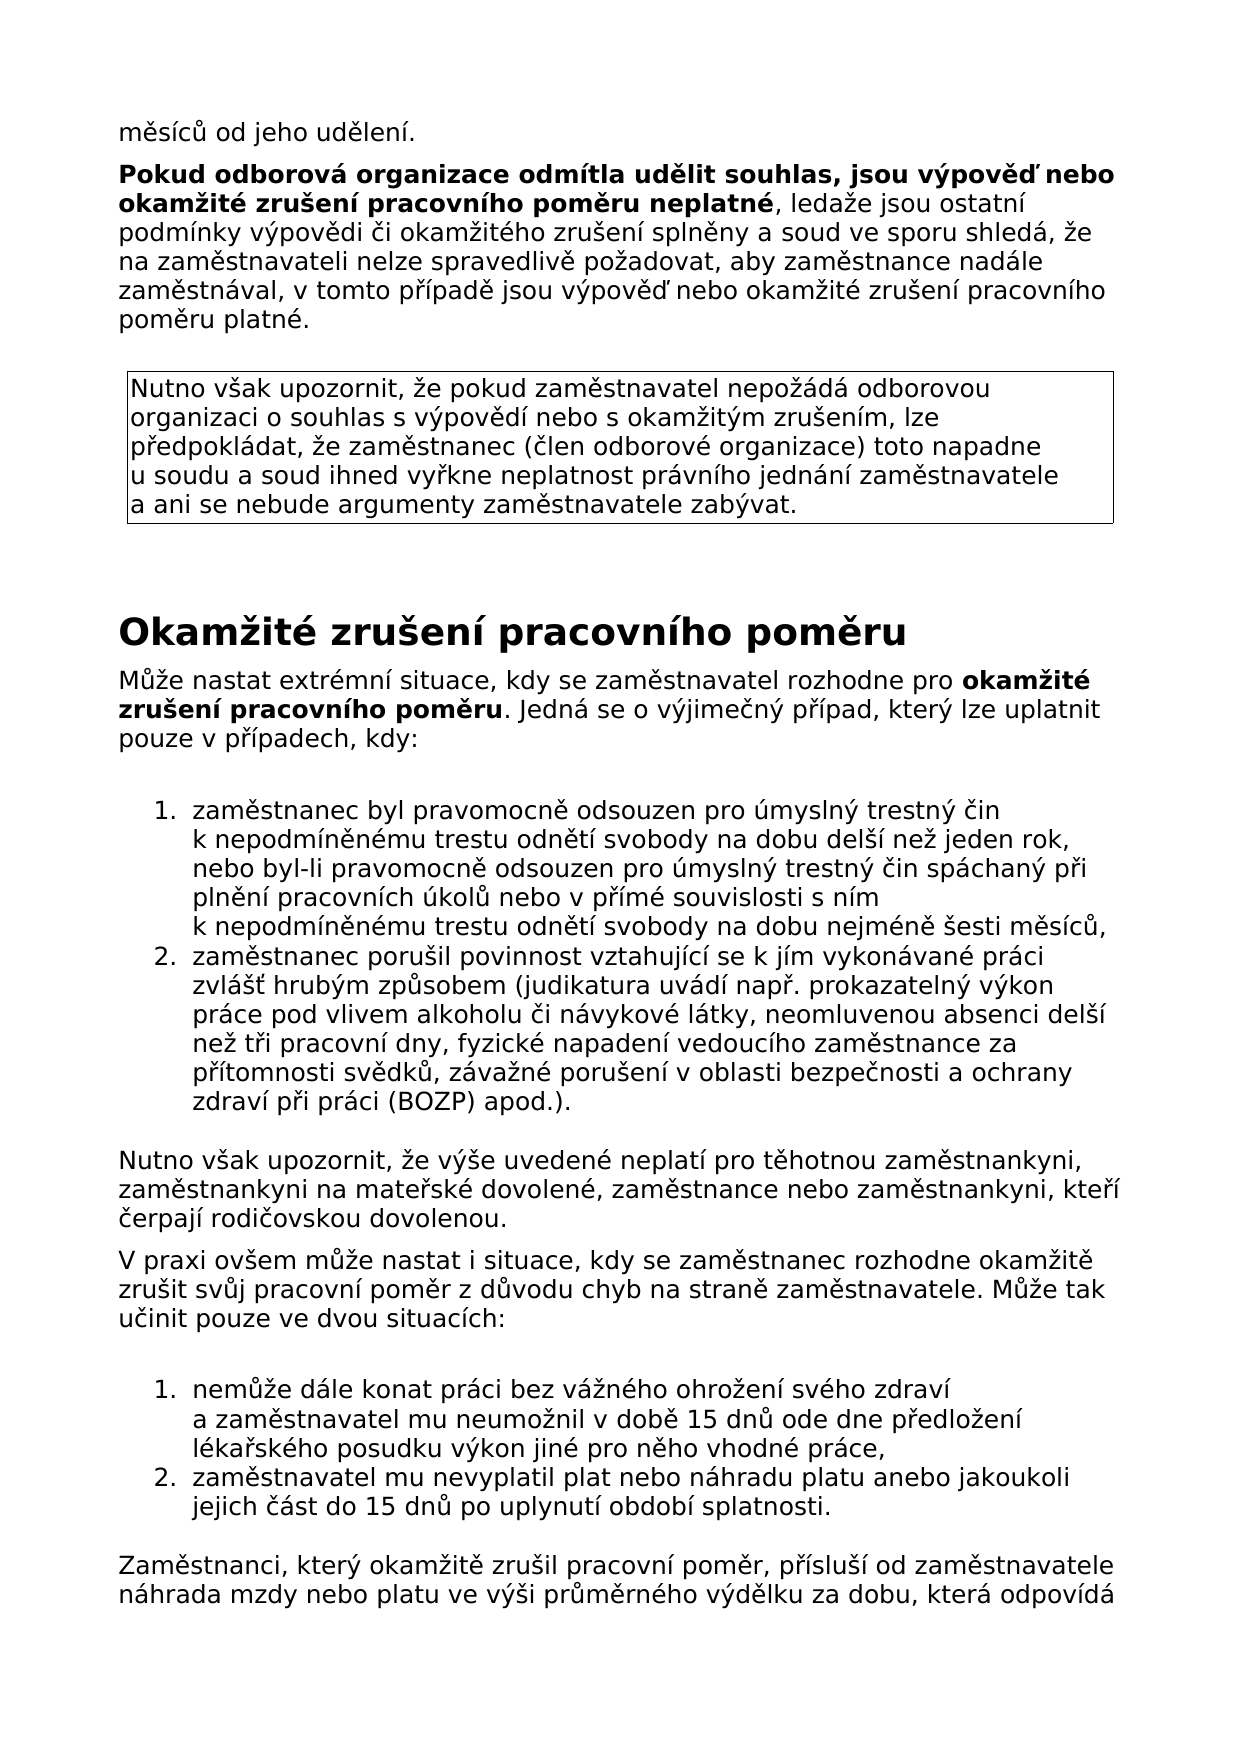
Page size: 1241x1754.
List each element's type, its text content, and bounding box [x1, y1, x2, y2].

text V praxi ovšem může nastat i situace, kdy se zaměstnanec rozhodne okamžitě zrušit svůj pracovní poměr z důvodu chyb na straně zaměstnavatele. Může tak učinit pouze ve dvou situacích: [118, 1246, 1122, 1334]
table_header Nutno však upozornit, že pokud zaměstnavatel nepožádá odborovou organizaci o souhlas s výpovědí nebo s okamžitým zrušením, lze předpokládat, že zaměstnanec (člen odborové organizace) toto napadne u soudu a soud ihned vyřkne neplatnost právního jednání zaměstnavatele a ani se nebude argumenty zaměstnavatele zabývat. [128, 372, 1113, 523]
list zaměstnanec porušil povinnost vztahující se k jím vykonávané práci zvlášť hrubým způsobem (judikatura uvádí např. prokazatelný výkon práce pod vlivem alkoholu či návykové látky, neomluvenou absenci delší než tři pracovní dny, fyzické napadení vedoucího zaměstnance za přítomnosti svědků, závažné porušení v oblasti bezpečnosti a ochrany zdraví při práci (BOZP) apod.). [177, 942, 1122, 1117]
text měsíců od jeho udělení. [118, 118, 1122, 147]
list zaměstnanec byl pravomocně odsouzen pro úmyslný trestný čin k nepodmíněnému trestu odnětí svobody na dobu delší než jeden rok, nebo byl-li pravomocně odsouzen pro úmyslný trestný čin spáchaný při plnění pracovních úkolů nebo v přímé souvislosti s ním k nepodmíněnému trestu odnětí svobody na dobu nejméně šesti měsíců, [177, 796, 1122, 942]
text Pokud odborová organizace odmítla udělit souhlas, jsou výpověď nebo okamžité zrušení pracovního poměru neplatné, ledaže jsou ostatní podmínky výpovědi či okamžitého zrušení splněny a soud ve sporu shledá, že na zaměstnavateli nelze spravedlivě požadovat, aby zaměstnance nadále zaměstnával, v tomto případě jsou výpověď nebo okamžité zrušení pracovního poměru platné. [118, 160, 1122, 335]
list zaměstnavatel mu nevyplatil plat nebo náhradu platu anebo jakoukoli jejich část do 15 dnů po uplynutí období splatnosti. [177, 1463, 1122, 1521]
list nemůže dále konat práci bez vážného ohrožení svého zdraví a zaměstnavatel mu neumožnil v době 15 dnů ode dne předložení lékařského posudku výkon jiné pro něho vhodné práce, [177, 1376, 1122, 1463]
text Nutno však upozornit, že výše uvedené neplatí pro těhotnou zaměstnankyni, zaměstnankyni na mateřské dovolené, zaměstnance nebo zaměstnankyni, kteří čerpají rodičovskou dovolenou. [118, 1146, 1122, 1234]
subtitle Okamžité zrušení pracovního poměru [118, 610, 1122, 654]
text Může nastat extrémní situace, kdy se zaměstnavatel rozhodne pro okamžité zrušení pracovního poměru. Jedná se o výjimečný případ, který lze uplatnit pouze v případech, kdy: [118, 666, 1122, 754]
text Zaměstnanci, který okamžitě zrušil pracovní poměr, přísluší od zaměstnavatele náhrada mzdy nebo platu ve výši průměrného výdělku za dobu, která odpovídá [118, 1551, 1122, 1609]
